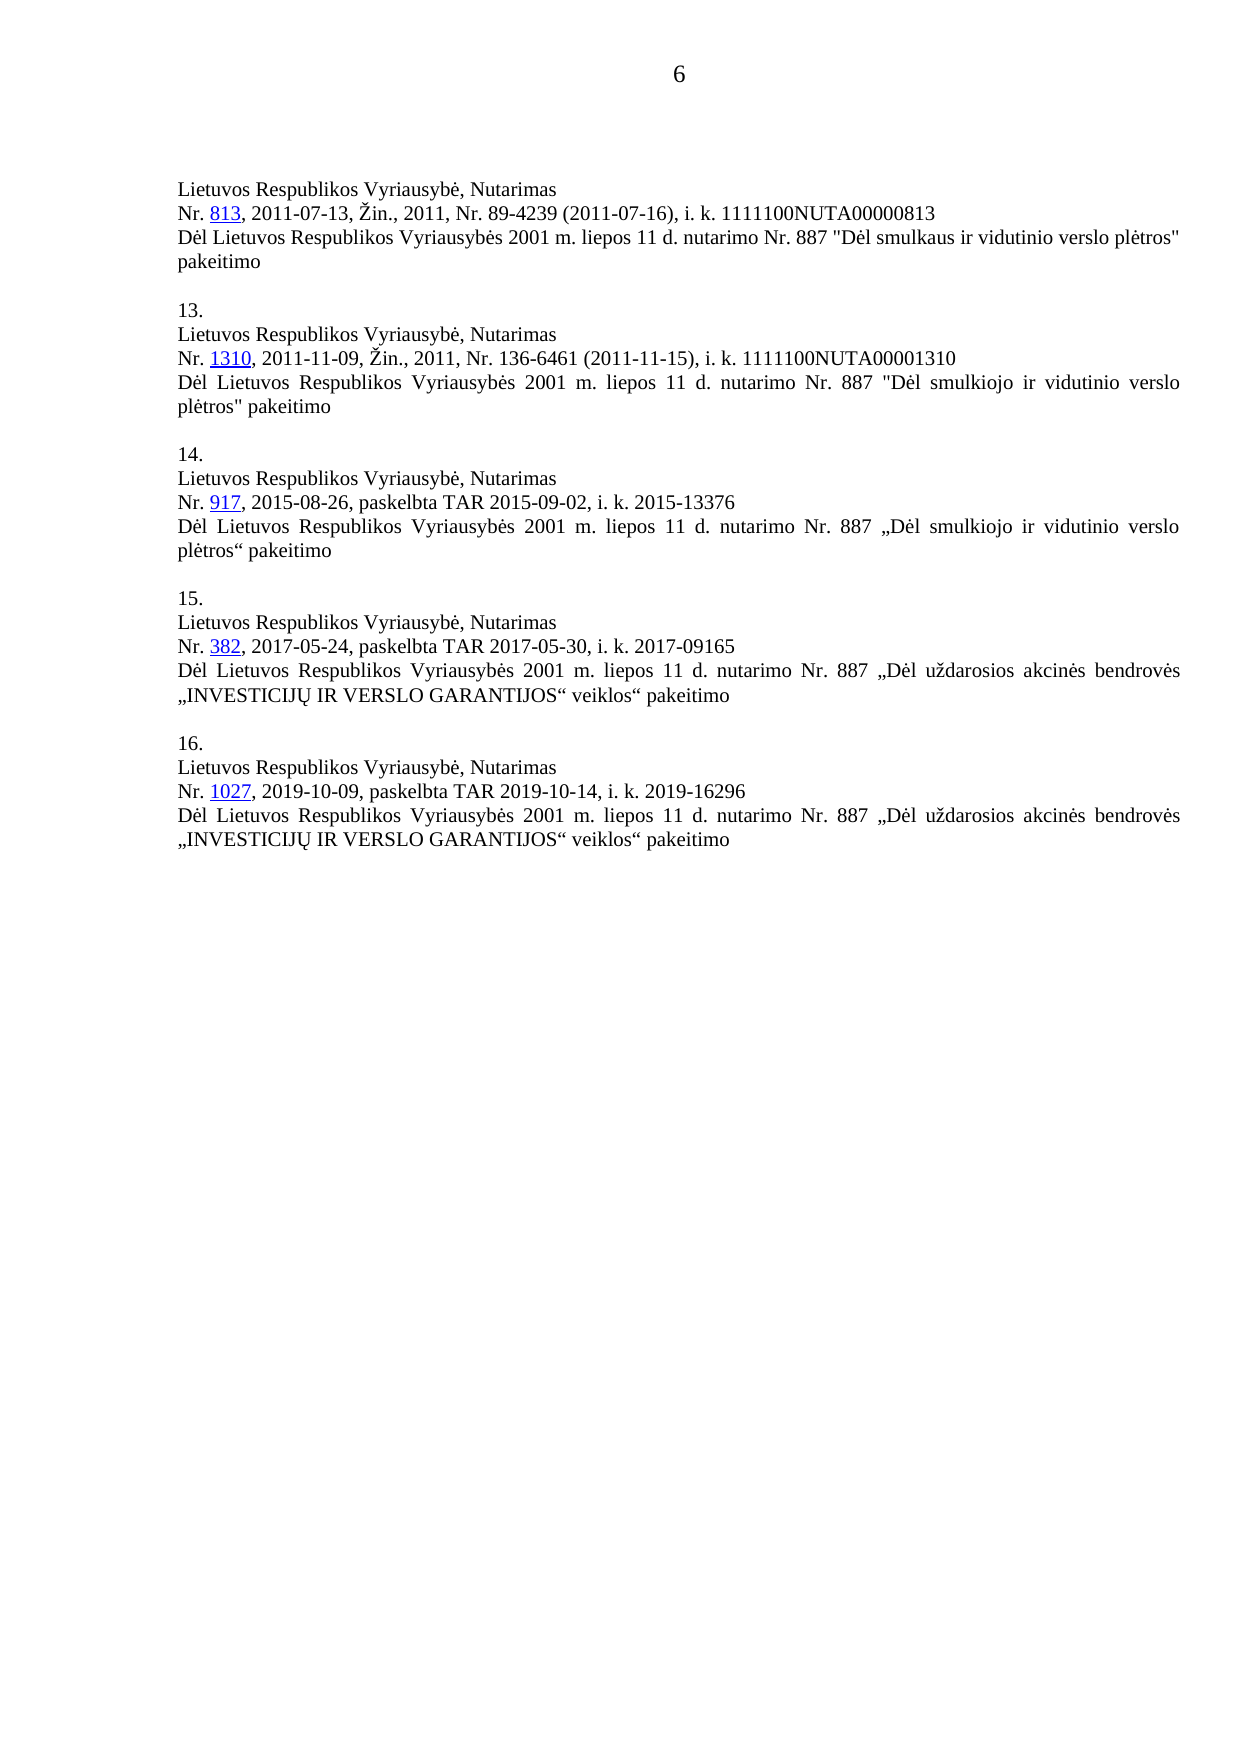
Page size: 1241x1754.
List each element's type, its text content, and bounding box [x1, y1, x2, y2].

text Lietuvos Respublikos Vyriausybė, Nutarimas [177, 322, 1181, 346]
text Lietuvos Respublikos Vyriausybė, Nutarimas [177, 755, 1181, 779]
text Lietuvos Respublikos Vyriausybė, Nutarimas [177, 177, 1181, 201]
text Nr. 917, 2015-08-26, paskelbta TAR 2015-09-02, i. k. 2015-13376 [177, 490, 1181, 514]
text Dėl Lietuvos Respublikos Vyriausybės 2001 m. liepos 11 d. nutarimo Nr. 887 „Dėl uždarosios akcinės bendrovės „INVESTICIJŲ IR VERSLO GARANTIJOS“ veiklos“ pakeitimo [177, 803, 1181, 851]
text 13. [177, 297, 1181, 322]
text Dėl Lietuvos Respublikos Vyriausybės 2001 m. liepos 11 d. nutarimo Nr. 887 „Dėl smulkiojo ir vidutinio verslo plėtros“ pakeitimo [177, 514, 1181, 562]
text Dėl Lietuvos Respublikos Vyriausybės 2001 m. liepos 11 d. nutarimo Nr. 887 "Dėl smulkaus ir vidutinio verslo plėtros" pakeitimo [177, 225, 1181, 273]
text Nr. 1310, 2011-11-09, Žin., 2011, Nr. 136-6461 (2011-11-15), i. k. 1111100NUTA00001310 [177, 346, 1181, 370]
text Nr. 382, 2017-05-24, paskelbta TAR 2017-05-30, i. k. 2017-09165 [177, 634, 1181, 658]
text Nr. 813, 2011-07-13, Žin., 2011, Nr. 89-4239 (2011-07-16), i. k. 1111100NUTA00000813 [177, 201, 1181, 225]
text Lietuvos Respublikos Vyriausybė, Nutarimas [177, 466, 1181, 490]
text 14. [177, 442, 1181, 466]
text Nr. 1027, 2019-10-09, paskelbta TAR 2019-10-14, i. k. 2019-16296 [177, 779, 1181, 803]
text Lietuvos Respublikos Vyriausybė, Nutarimas [177, 610, 1181, 634]
text Dėl Lietuvos Respublikos Vyriausybės 2001 m. liepos 11 d. nutarimo Nr. 887 "Dėl smulkiojo ir vidutinio verslo plėtros" pakeitimo [177, 370, 1181, 418]
text Dėl Lietuvos Respublikos Vyriausybės 2001 m. liepos 11 d. nutarimo Nr. 887 „Dėl uždarosios akcinės bendrovės „INVESTICIJŲ IR VERSLO GARANTIJOS“ veiklos“ pakeitimo [177, 658, 1181, 707]
text 15. [177, 586, 1181, 610]
text 16. [177, 731, 1181, 755]
